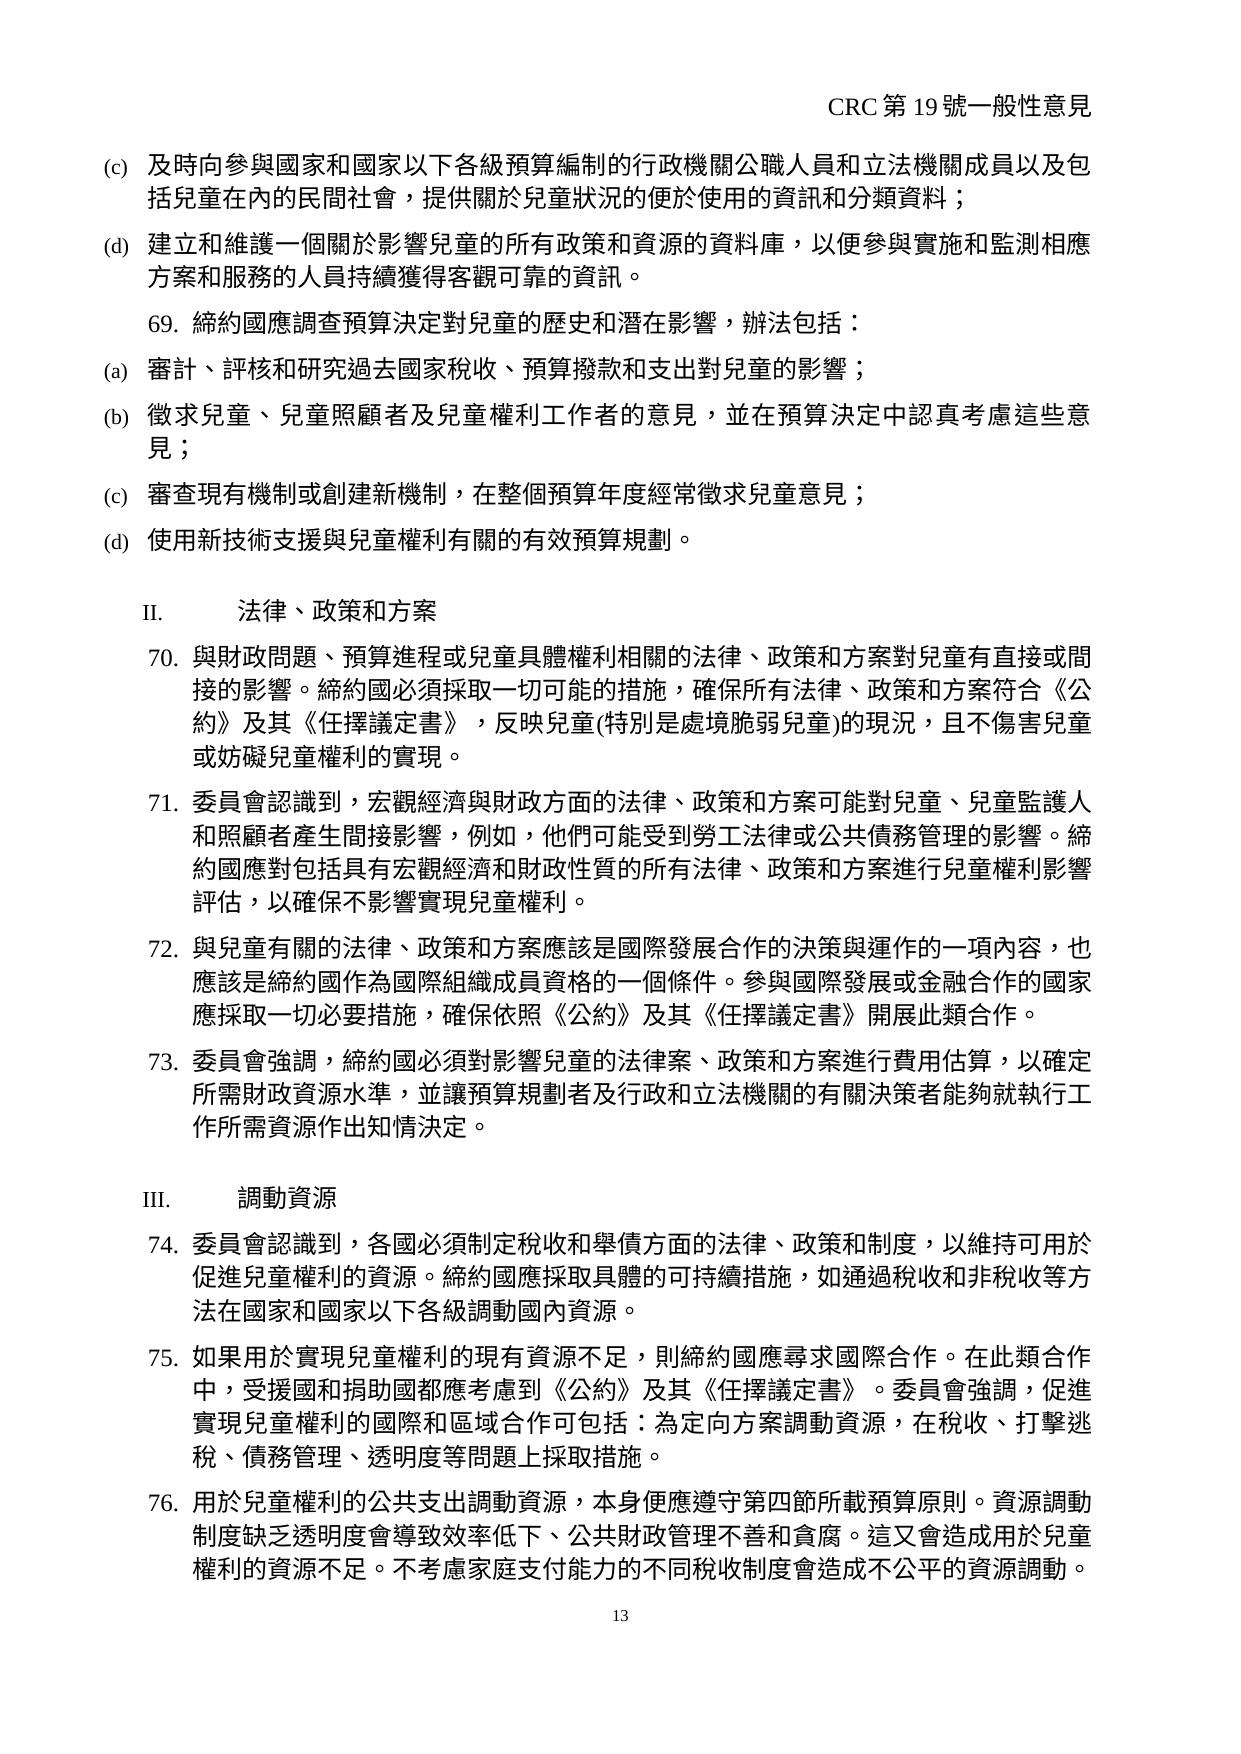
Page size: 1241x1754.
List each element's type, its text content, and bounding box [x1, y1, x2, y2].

list 審計、評核和研究過去國家稅收、預算撥款和支出對兒童的影響； [103, 352, 1093, 385]
list 委員會強調，締約國必須對影響兒童的法律案、政策和方案進行費用估算，以確定所需財政資源水準，並讓預算規劃者及行政和立法機關的有關決策者能夠就執行工作所需資源作出知情決定。 [148, 1043, 1093, 1143]
list 法律、政策和方案 [142, 593, 1092, 627]
list 及時向參與國家和國家以下各級預算編制的行政機關公職人員和立法機關成員以及包括兒童在內的民間社會，提供關於兒童狀況的便於使用的資訊和分類資料； [103, 148, 1093, 214]
list 建立和維護一個關於影響兒童的所有政策和資源的資料庫，以便參與實施和監測相應方案和服務的人員持續獲得客觀可靠的資訊。 [103, 227, 1093, 293]
list 如果用於實現兒童權利的現有資源不足，則締約國應尋求國際合作。在此類合作中，受援國和捐助國都應考慮到《公約》及其《任擇議定書》。委員會強調，促進實現兒童權利的國際和區域合作可包括：為定向方案調動資源，在稅收、打擊逃稅、債務管理、透明度等問題上採取措施。 [148, 1339, 1093, 1473]
list 與財政問題、預算進程或兒童具體權利相關的法律、政策和方案對兒童有直接或間接的影響。締約國必須採取一切可能的措施，確保所有法律、政策和方案符合《公約》及其《任擇議定書》，反映兒童(特別是處境脆弱兒童)的現況，且不傷害兒童或妨礙兒童權利的實現。 [148, 639, 1093, 773]
list 委員會認識到，各國必須制定稅收和舉債方面的法律、政策和制度，以維持可用於促進兒童權利的資源。締約國應採取具體的可持續措施，如通過稅收和非稅收等方法在國家和國家以下各級調動國內資源。 [148, 1227, 1093, 1327]
list 調動資源 [142, 1181, 1092, 1214]
list 使用新技術支援與兒童權利有關的有效預算規劃。 [103, 523, 1093, 556]
list 委員會認識到，宏觀經濟與財政方面的法律、政策和方案可能對兒童、兒童監護人和照顧者產生間接影響，例如，他們可能受到勞工法律或公共債務管理的影響。締約國應對包括具有宏觀經濟和財政性質的所有法律、政策和方案進行兒童權利影響評估，以確保不影響實現兒童權利。 [148, 785, 1093, 918]
list 審查現有機制或創建新機制，在整個預算年度經常徵求兒童意見； [103, 477, 1093, 510]
list 徵求兒童、兒童照顧者及兒童權利工作者的意見，並在預算決定中認真考慮這些意見； [103, 398, 1093, 464]
list 與兒童有關的法律、政策和方案應該是國際發展合作的決策與運作的一項內容，也應該是締約國作為國際組織成員資格的一個條件。參與國際發展或金融合作的國家應採取一切必要措施，確保依照《公約》及其《任擇議定書》開展此類合作。 [148, 931, 1093, 1031]
list 締約國應調查預算決定對兒童的歷史和潛在影響，辦法包括： [148, 306, 1093, 339]
list 用於兒童權利的公共支出調動資源，本身便應遵守第四節所載預算原則。資源調動制度缺乏透明度會導致效率低下、公共財政管理不善和貪腐。這又會造成用於兒童權利的資源不足。不考慮家庭支付能力的不同稅收制度會造成不公平的資源調動。 [148, 1485, 1093, 1585]
